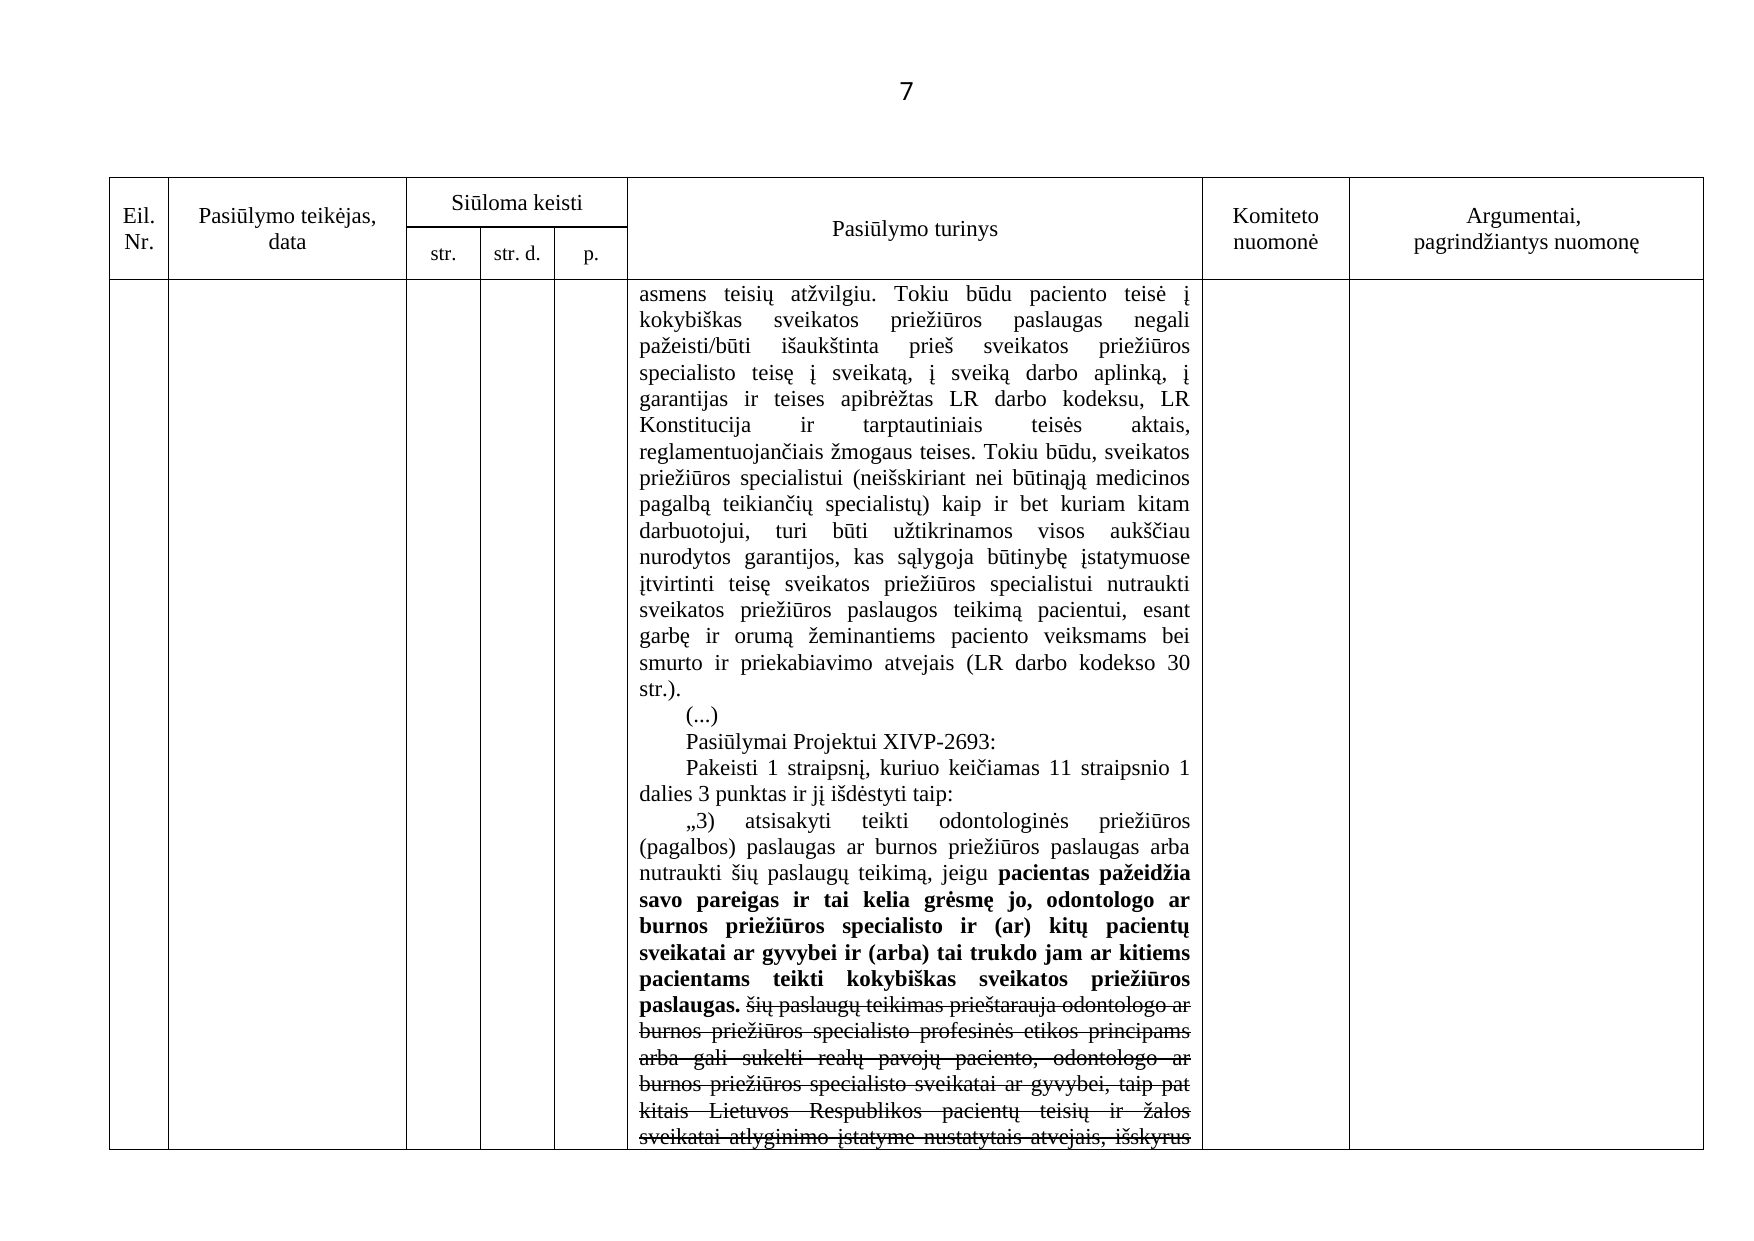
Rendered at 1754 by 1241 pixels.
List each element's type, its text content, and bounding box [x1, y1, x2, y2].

table_header Eil. Nr. [110, 178, 168, 279]
table_cell [555, 280, 627, 1149]
table_header Komiteto nuomonė [1203, 178, 1349, 279]
table_cell [110, 280, 168, 1149]
table_cell [1350, 280, 1703, 1149]
table_cell p. [555, 228, 627, 279]
table_header Pasiūlymo turinys [628, 178, 1202, 279]
table_cell [407, 280, 480, 1149]
table_cell [481, 280, 554, 1149]
table_cell str. d. [481, 228, 554, 279]
table_header Argumentai, pagrindžiantys nuomonę [1350, 178, 1703, 279]
table_header Pasiūlymo teikėjas, data [169, 178, 406, 279]
table_cell str. [407, 228, 480, 279]
table_cell [1203, 280, 1349, 1149]
table_header Siūloma keisti [407, 178, 627, 226]
table_cell asmens teisių atžvilgiu. Tokiu būdu paciento teisė į kokybiškas sveikatos priežiūros paslaugas negali pažeisti/būti išaukštinta prieš sveikatos priežiūros specialisto teisę į sveikatą, į sveiką darbo aplinką, į garantijas ir teises apibrėžtas LR darbo kodeksu, LR Konstitucija ir tarptautiniais teisės aktais, reglamentuojančiais žmogaus teises. Tokiu būdu, sveikatos priežiūros specialistui (neišskiriant nei būtinąją medicinos pagalbą teikiančių specialistų) kaip ir bet kuriam kitam darbuotojui, turi būti užtikrinamos visos aukščiau nurodytos garantijos, kas sąlygoja būtinybę įstatymuose įtvirtinti teisę sveikatos priežiūros specialistui nutraukti sveikatos priežiūros paslaugos teikimą pacientui, esant garbę ir orumą žeminantiems paciento veiksmams bei smurto ir priekabiavimo atvejais (LR darbo kodekso 30 str.). (...) Pasiūlymai Projektui XIVP-2693: Pakeisti 1 straipsnį, kuriuo keičiamas 11 straipsnio 1 dalies 3 punktas ir jį išdėstyti taip: „3) atsisakyti teikti odontologinės priežiūros (pagalbos) paslaugas ar burnos priežiūros paslaugas arba nutraukti šių paslaugų teikimą, jeigu pacientas pažeidžia savo pareigas ir tai kelia grėsmę jo, odontologo ar burnos priežiūros specialisto ir (ar) kitų pacientų sveikatai ar gyvybei ir (arba) tai trukdo jam ar kitiems pacientams teikti kokybiškas sveikatos priežiūros paslaugas. šių paslaugų teikimas prieštarauja odontologo ar burnos priežiūros specialisto profesinės etikos principams arba gali sukelti realų pavojų paciento, odontologo ar burnos priežiūros specialisto sveikatai ar gyvybei, taip pat kitais Lietuvos Respublikos pacientų teisių ir žalos sveikatai atlyginimo įstatyme nustatytais atvejais, išskyrus [628, 280, 1202, 1149]
table_cell [169, 280, 406, 1149]
